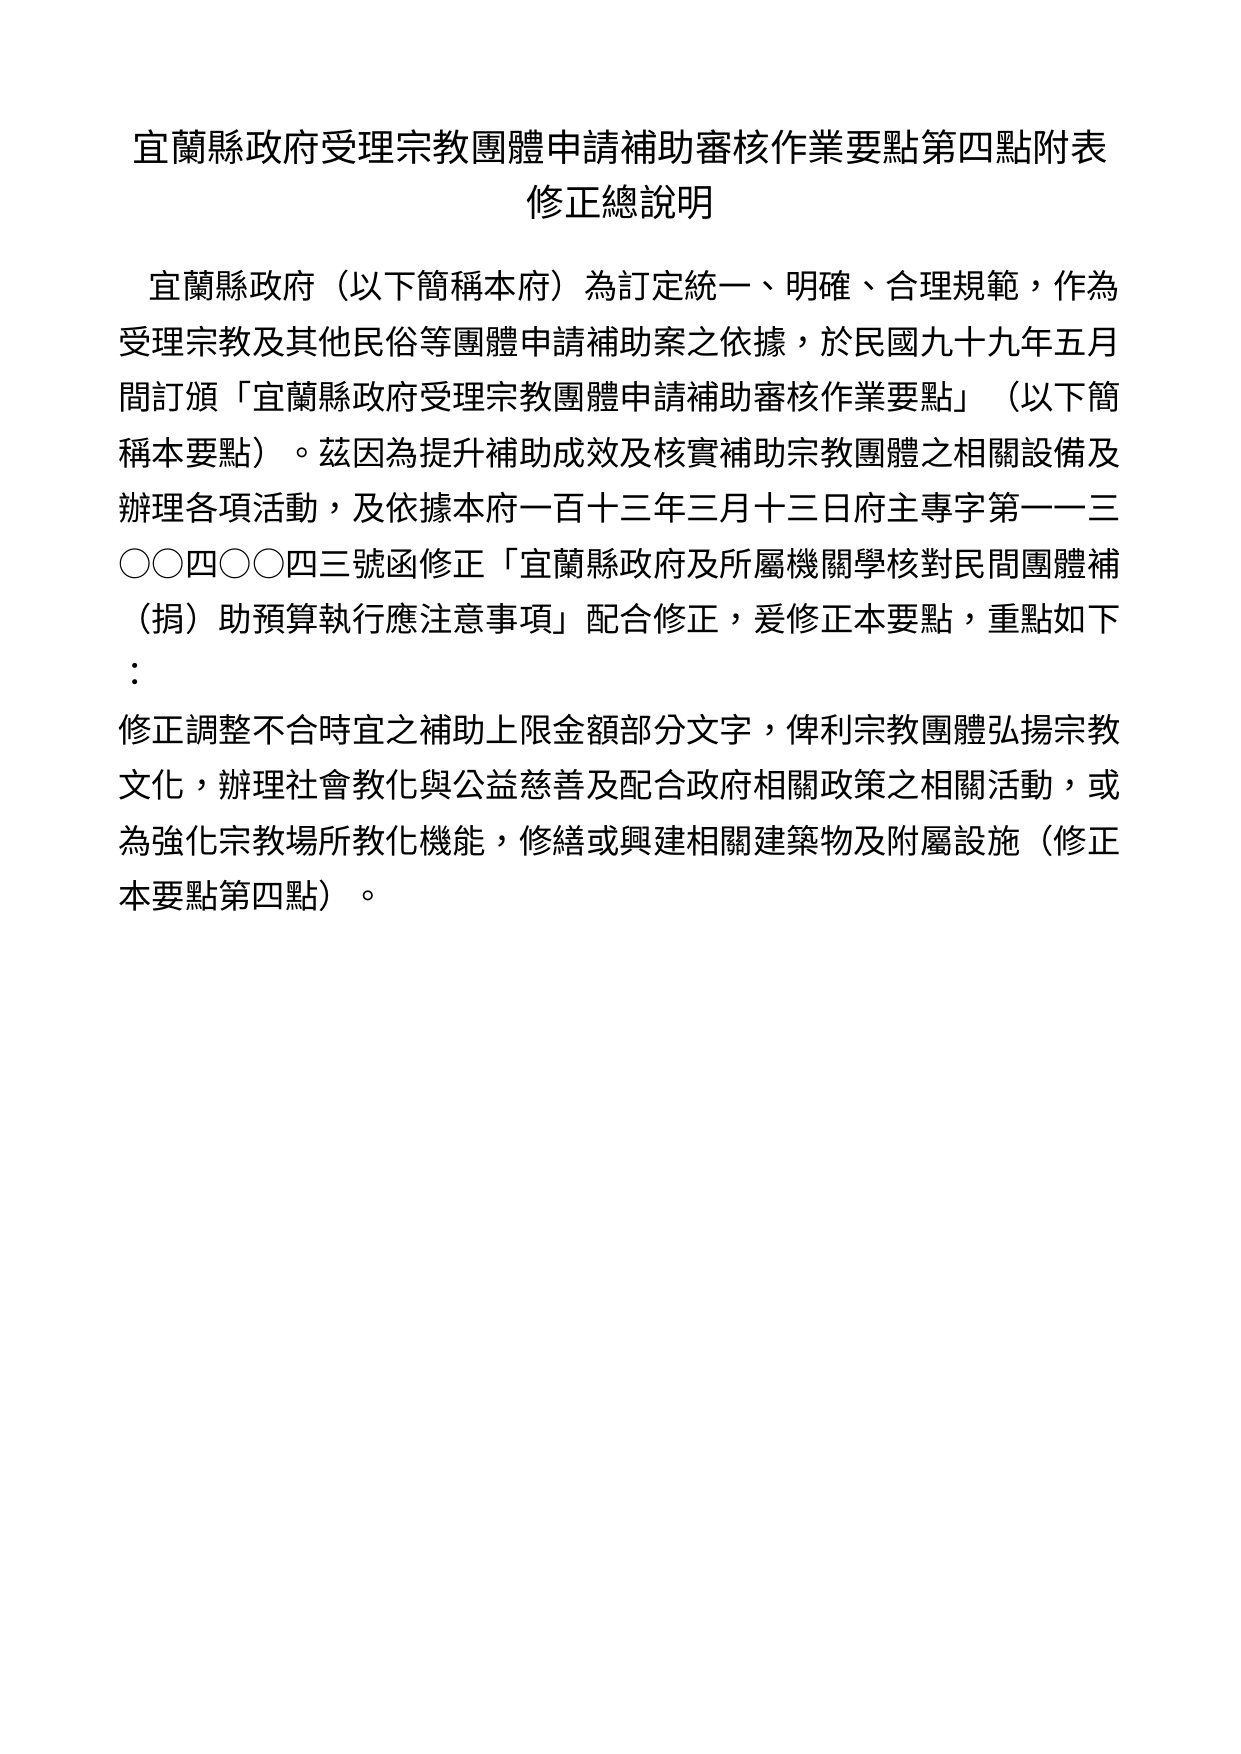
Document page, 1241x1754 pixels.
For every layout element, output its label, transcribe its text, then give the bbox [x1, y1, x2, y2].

text 修正總說明 [118, 172, 1122, 227]
text 宜蘭縣政府（以下簡稱本府）為訂定統一、明確、合理規範，作為受理宗教及其他民俗等團體申請補助案之依據，於民國九十九年五月間訂頒「宜蘭縣政府受理宗教團體申請補助審核作業要點」（以下簡稱本要點）。茲因為提升補助成效及核實補助宗教團體之相關設備及辦理各項活動，及依據本府一百十三年三月十三日府主專字第一一三○○四○○四三號函修正「宜蘭縣政府及所屬機關學核對民間團體補（捐）助預算執行應注意事項」配合修正，爰修正本要點，重點如下： [118, 260, 1122, 696]
text 修正調整不合時宜之補助上限金額部分文字，俾利宗教團體弘揚宗教文化，辦理社會教化與公益慈善及配合政府相關政策之相關活動，或為強化宗教場所教化機能，修繕或興建相關建築物及附屬設施（修正本要點第四點）。 [118, 703, 1122, 918]
text 宜蘭縣政府受理宗教團體申請補助審核作業要點第四點附表 [118, 118, 1122, 172]
